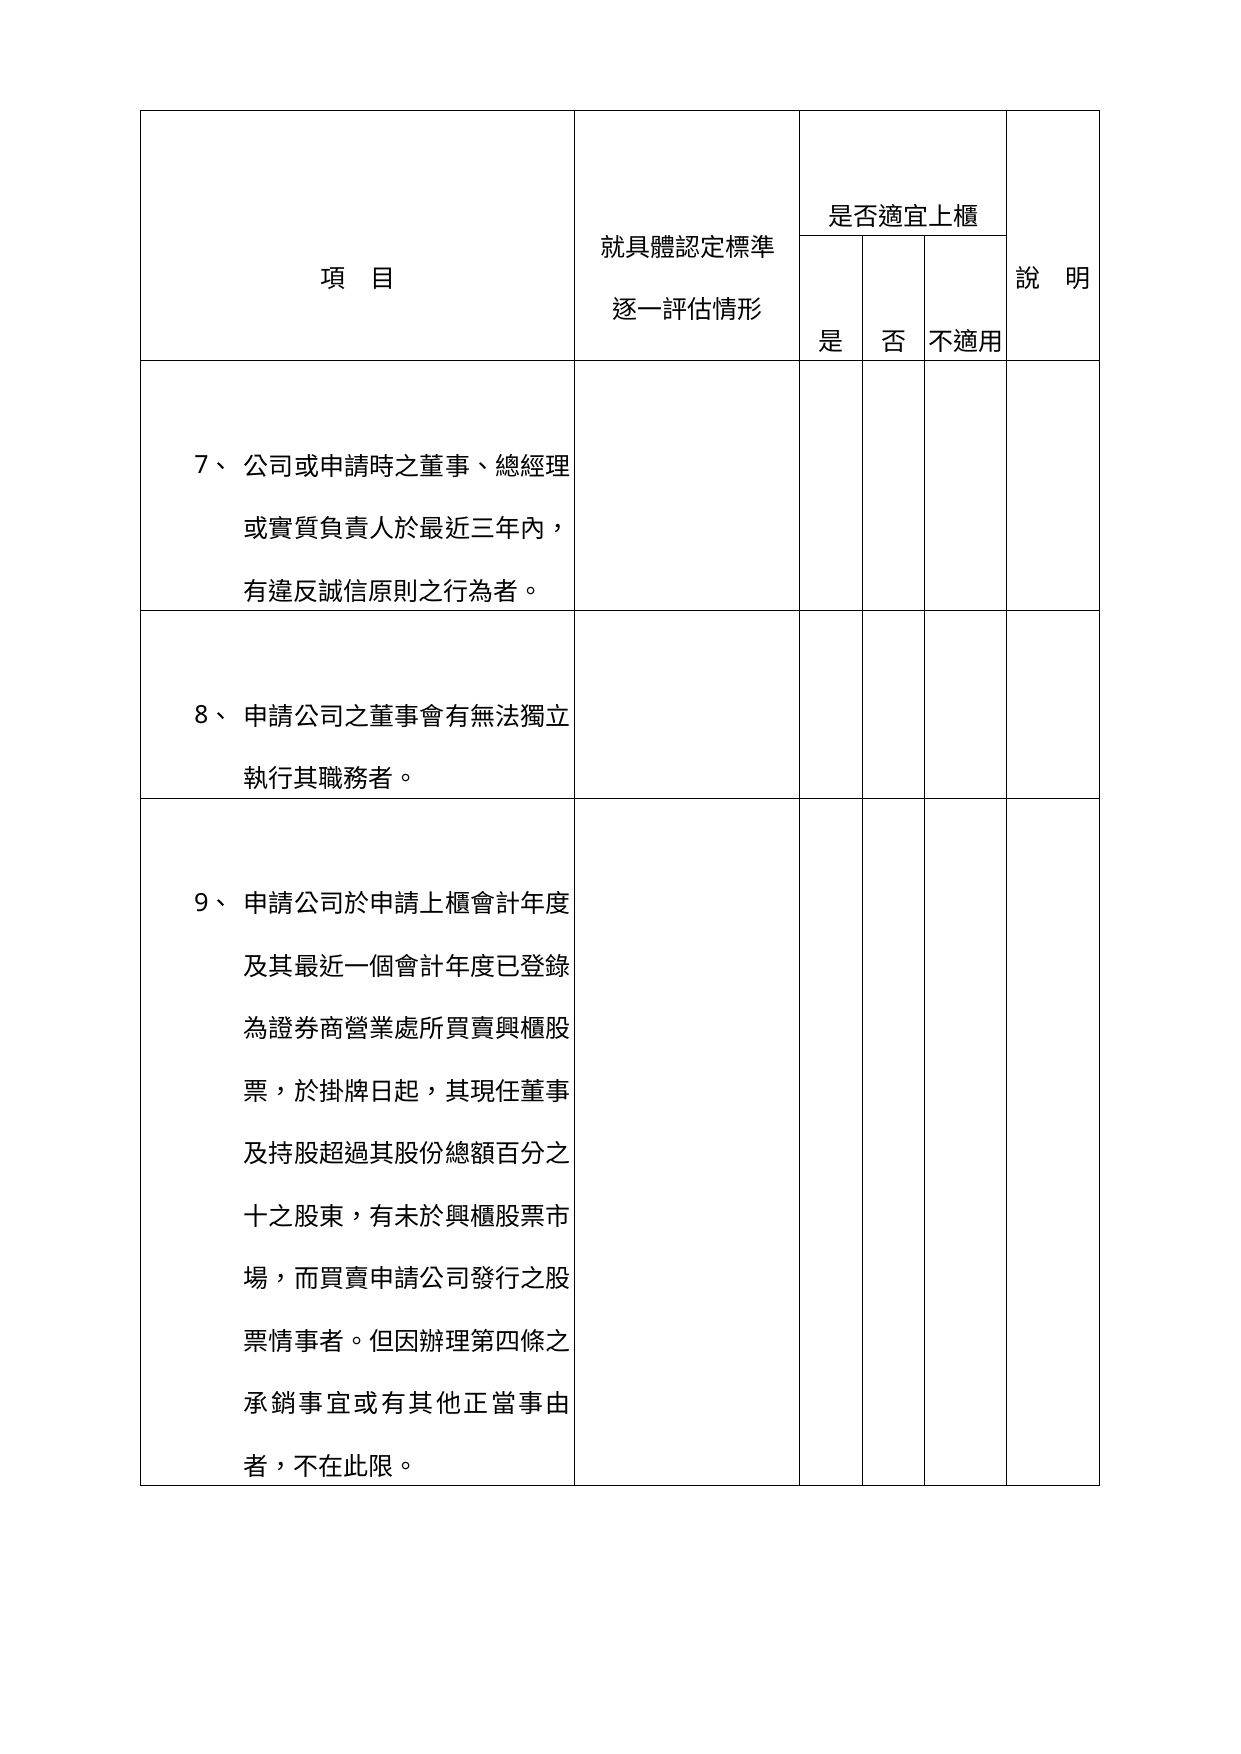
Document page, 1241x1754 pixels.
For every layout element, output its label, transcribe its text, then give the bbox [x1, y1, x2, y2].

table_cell 公司或申請時之董事、總經理或實質負責人於最近三年內，有違反誠信原則之行為者。 [141, 361, 574, 610]
table_cell [575, 361, 799, 610]
table_cell [1007, 799, 1099, 1485]
table_cell [863, 611, 924, 797]
table_cell 是 [800, 236, 862, 360]
table_header 說 明 [1007, 111, 1099, 360]
table_cell 否 [863, 236, 924, 360]
table_cell [1007, 361, 1099, 610]
table_header 就具體認定標準 逐一評估情形 [575, 111, 799, 360]
table_cell [575, 611, 799, 797]
table_header 是否適宜上櫃 [800, 111, 1006, 235]
table_cell [863, 799, 924, 1485]
table_cell [925, 611, 1006, 797]
table_cell [800, 361, 862, 610]
table_cell 不適用 [925, 236, 1006, 360]
table_cell [575, 799, 799, 1485]
table_header 項 目 [141, 111, 574, 360]
table_cell 申請公司之董事會有無法獨立執行其職務者。 [141, 611, 574, 797]
table_cell [1007, 611, 1099, 797]
table_cell [863, 361, 924, 610]
table_cell [925, 799, 1006, 1485]
table_cell [925, 361, 1006, 610]
table_cell [800, 799, 862, 1485]
table_cell 申請公司於申請上櫃會計年度及其最近一個會計年度已登錄為證券商營業處所買賣興櫃股票，於掛牌日起，其現任董事及持股超過其股份總額百分之十之股東，有未於興櫃股票市場，而買賣申請公司發行之股票情事者。但因辦理第四條之承銷事宜或有其他正當事由者，不在此限。 [141, 799, 574, 1485]
table_cell [800, 611, 862, 797]
